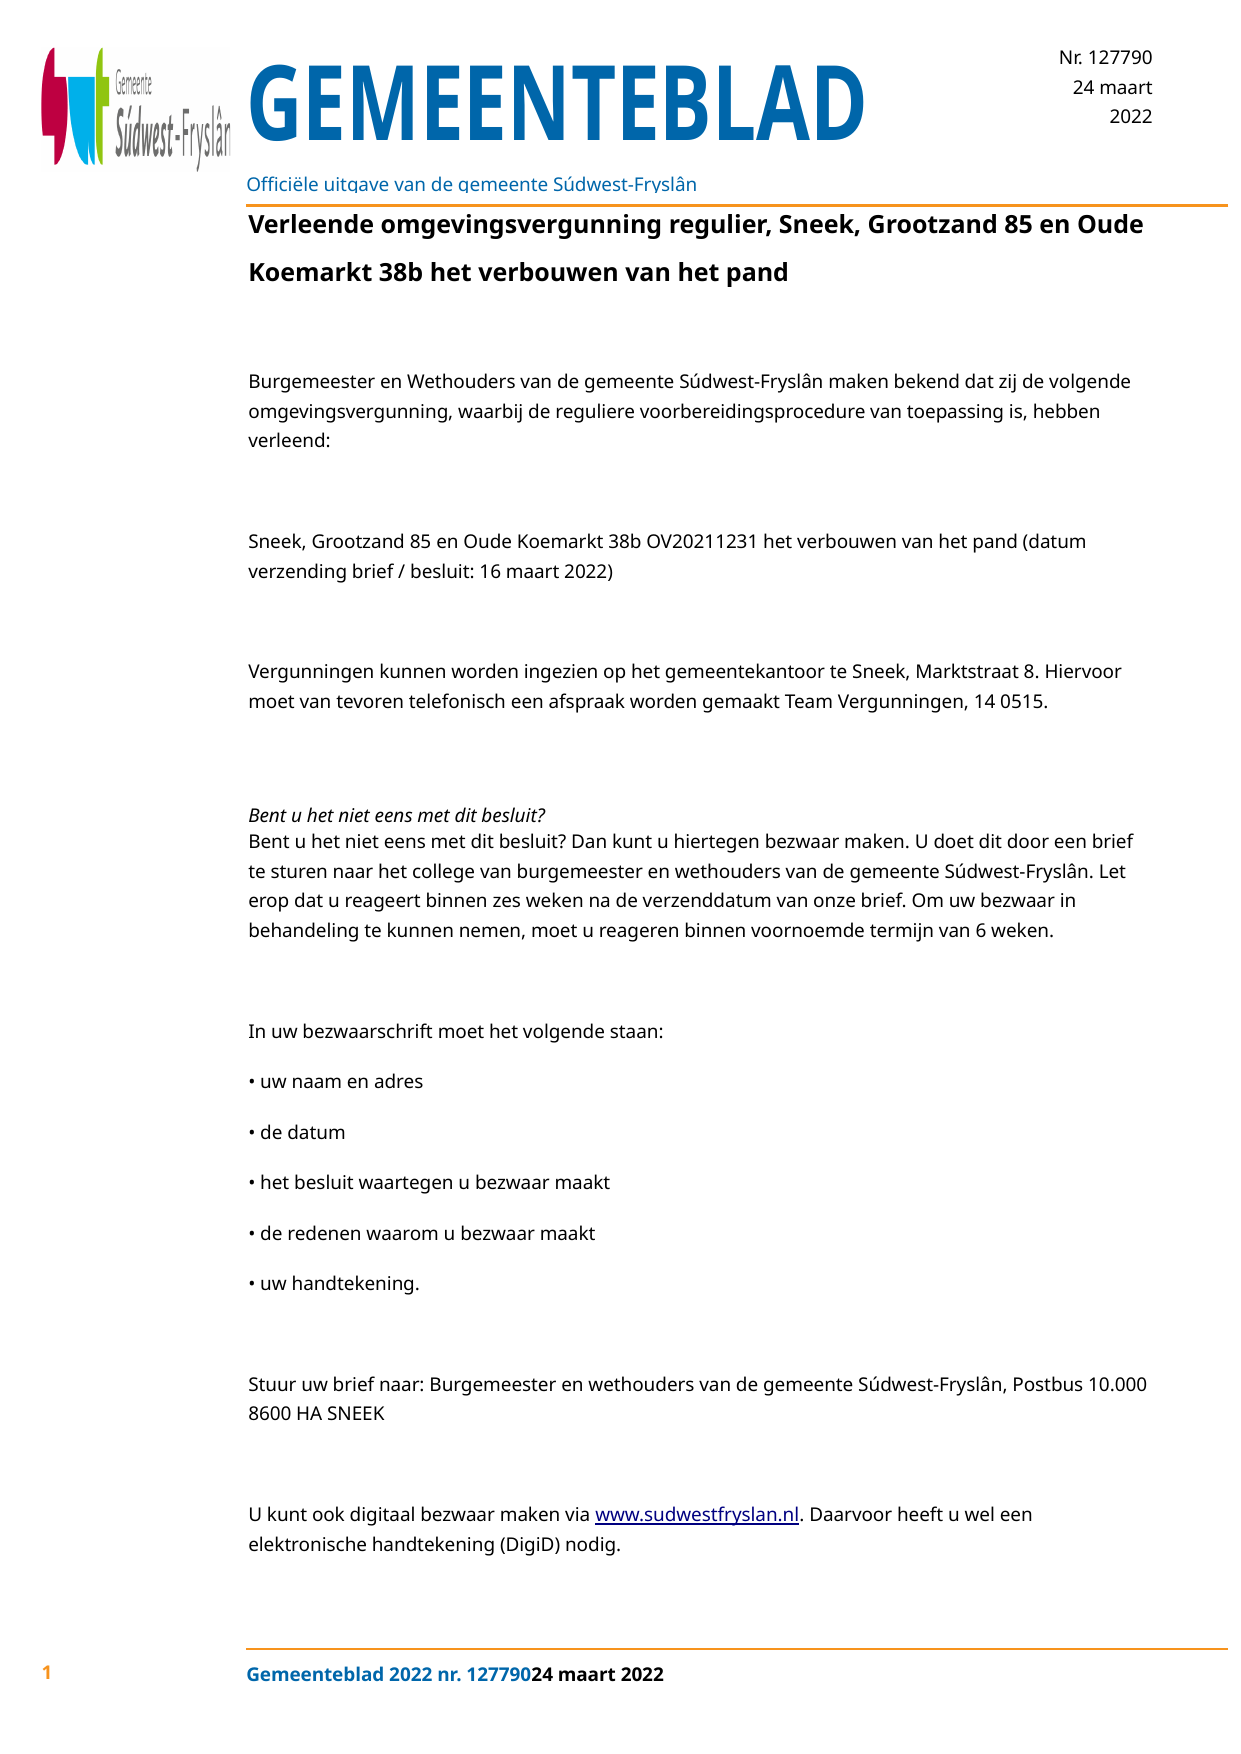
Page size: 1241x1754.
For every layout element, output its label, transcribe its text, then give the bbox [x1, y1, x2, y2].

text Verleende omgevingsvergunning regulier, Sneek, Grootzand 85 en Oude Koemarkt 38b het verbouwen van het pand [248, 207, 1152, 288]
text • uw handtekening. [248, 1270, 1152, 1296]
text Bent u het niet eens met dit besluit? [248, 803, 1152, 828]
text Vergunningen kunnen worden ingezien op het gemeentekantoor te Sneek, Marktstraat 8. Hiervoor moet van tevoren telefonisch een afspraak worden gemaakt Team Vergunningen, 14 0515. [248, 659, 1152, 714]
text • het besluit waartegen u bezwaar maakt [248, 1169, 1152, 1195]
text In uw bezwaarschrift moet het volgende staan: [248, 1018, 1152, 1044]
picture [41, 47, 231, 172]
text • uw naam en adres [248, 1068, 1152, 1094]
text Bent u het niet eens met dit besluit? Dan kunt u hiertegen bezwaar maken. U doet dit door een brief te sturen naar het college van burgemeester en wethouders van de gemeente Súdwest-Fryslân. Let erop dat u reageert binnen zes weken na de verzenddatum van onze brief. Om uw bezwaar in behandeling te kunnen nemen, moet u reageren binnen voornoemde termijn van 6 weken. [248, 828, 1152, 943]
text Burgemeester en Wethouders van de gemeente Súdwest-Fryslân maken bekend dat zij de volgende omgevingsvergunning, waarbij de reguliere voorbereidingsprocedure van toepassing is, hebben verleend: [248, 368, 1152, 453]
text Sneek, Grootzand 85 en Oude Koemarkt 38b OV20211231 het verbouwen van het pand (datum verzending brief / besluit: 16 maart 2022) [248, 528, 1152, 584]
text Stuur uw brief naar: Burgemeester en wethouders van de gemeente Súdwest-Fryslân, Postbus 10.000 8600 HA SNEEK [248, 1371, 1152, 1426]
text • de datum [248, 1119, 1152, 1144]
text • de redenen waarom u bezwaar maakt [248, 1220, 1152, 1245]
text U kunt ook digitaal bezwaar maken via www.sudwestfryslan.nl. Daarvoor heeft u wel een elektronische handtekening (DigiD) nodig. [248, 1501, 1152, 1557]
